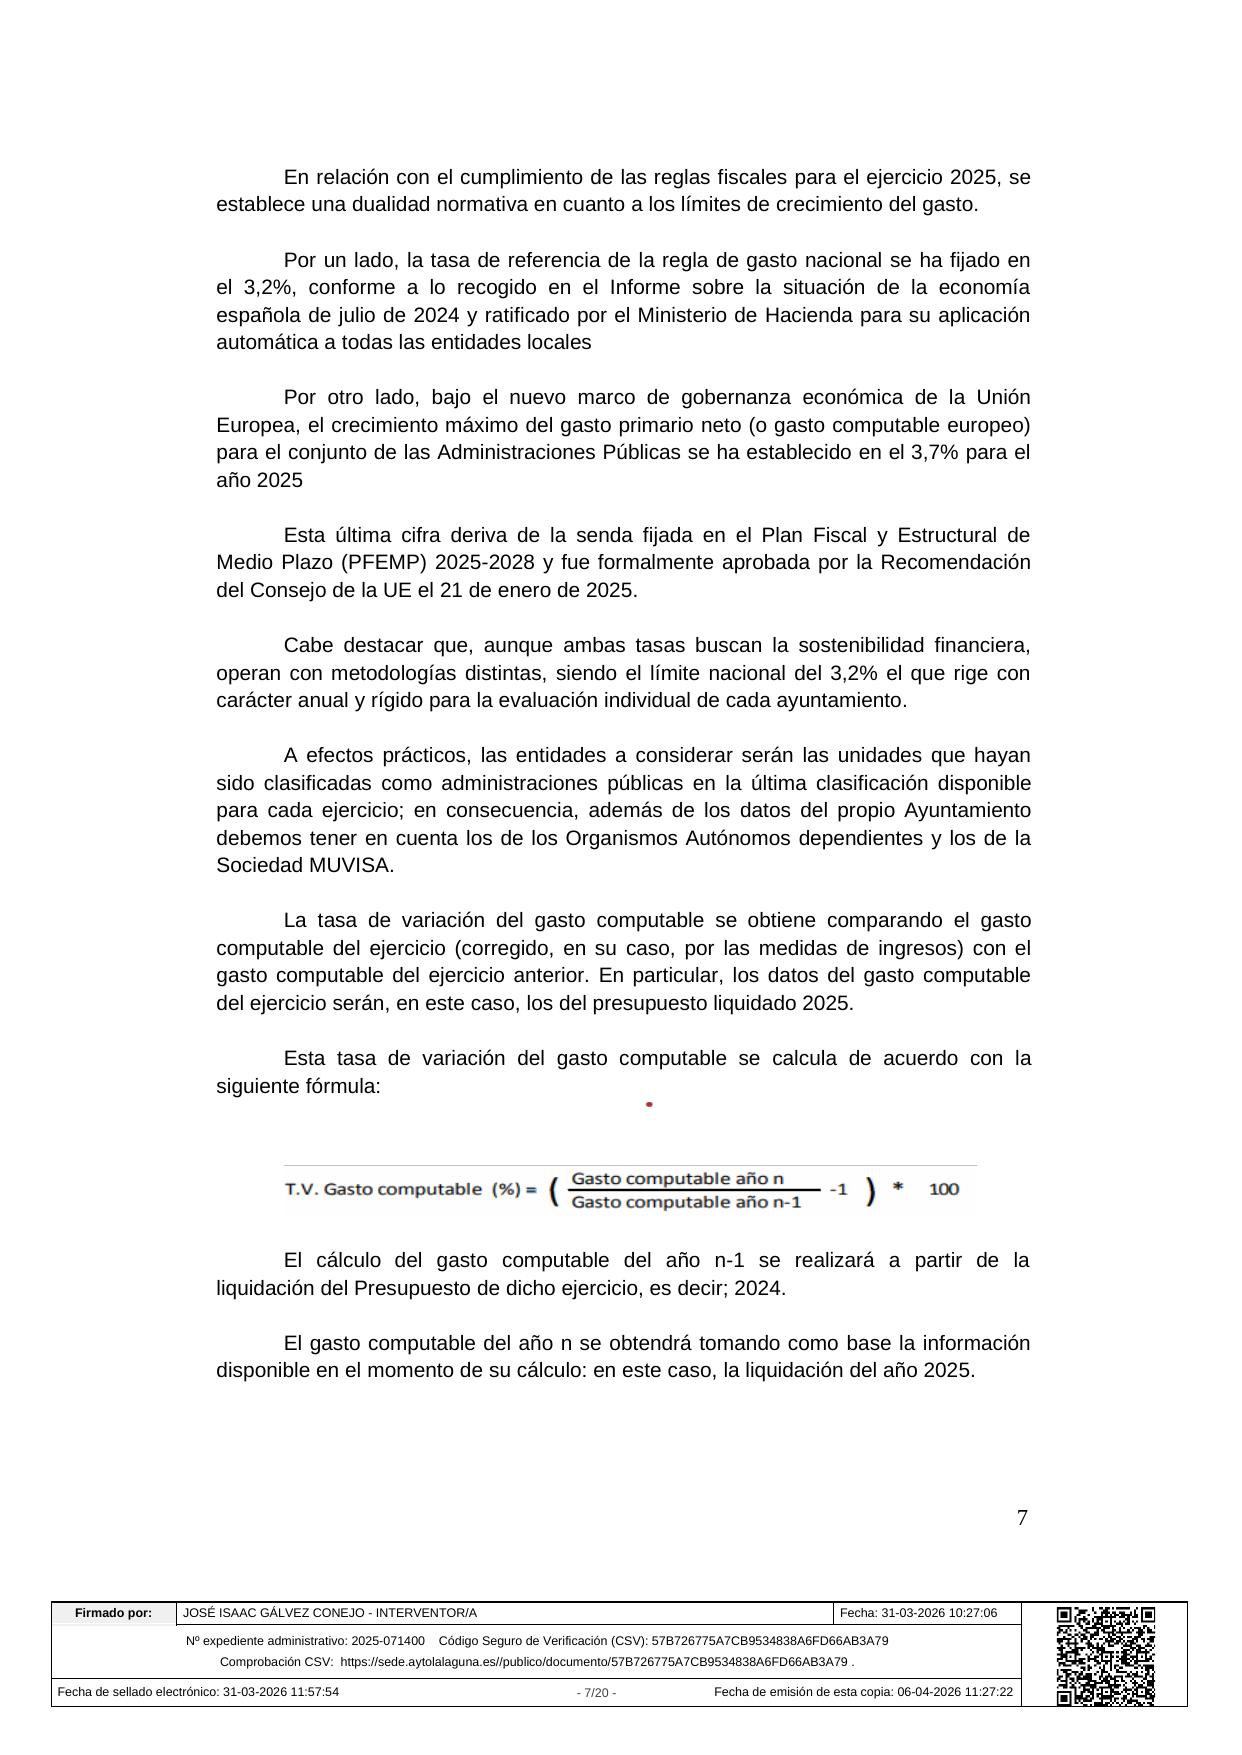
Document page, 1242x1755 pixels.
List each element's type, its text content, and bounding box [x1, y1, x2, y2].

text Cabe destacar que, aunque ambas tasas buscan la sostenibilidad financiera, operan con metodologías distintas, siendo el límite nacional del 3,2% el que rige con carácter anual y rígido para la evaluación individual de cada ayuntamiento. [216, 633, 1031, 712]
table_header Fecha: 31-03-2026 10:27:06 [834, 1603, 1021, 1623]
text En relación con el cumplimiento de las reglas fiscales para el ejercicio 2025, se establece una dualidad normativa en cuanto a los límites de crecimiento del gasto. [216, 165, 1031, 216]
text Por otro lado, bajo el nuevo marco de gobernanza económica de la Unión Europea, el crecimiento máximo del gasto primario neto (o gasto computable europeo) para el conjunto de las Administraciones Públicas se ha establecido en el 3,7% para el año 2025 [216, 385, 1031, 491]
table_header [1022, 1603, 1187, 1706]
text La tasa de variación del gasto computable se obtiene comparando el gasto computable del ejercicio (corregido, en su caso, por las medidas de ingresos) con el gasto computable del ejercicio anterior. En particular, los datos del gasto computable del ejercicio serán, en este caso, los del presupuesto liquidado 2025. [216, 908, 1031, 1015]
table_header Firmado por: [52, 1603, 176, 1623]
table_cell Nº expediente administrativo: 2025-071400 Código Seguro de Verificación (CSV): 57B726775A7CB9534838A6FD66AB3A79 Comprobación CSV: https://sede.aytolalaguna.es//publico/documento/57B726775A7CB9534838A6FD66AB3A79 . [52, 1625, 1021, 1678]
text El gasto computable del año n se obtendrá tomando como base la información disponible en el momento de su cálculo: en este caso, la liquidación del año 2025. [216, 1327, 1031, 1382]
text Por un lado, la tasa de referencia de la regla de gasto nacional se ha fijado en el 3,2%, conforme a lo recogido en el Informe sobre la situación de la economía española de julio de 2024 y ratificado por el Ministerio de Hacienda para su aplicación automática a todas las entidades locales [216, 247, 1031, 354]
text 7 [42, 1504, 1028, 1531]
table_header JOSÉ ISAAC GÁLVEZ CONEJO - INTERVENTOR/A [177, 1603, 833, 1623]
text Esta última cifra deriva de la senda fijada en el Plan Fiscal y Estructural de Medio Plazo (PFEMP) 2025-2028 y fue formalmente aprobada por la Recomendación del Consejo de la UE el 21 de enero de 2025. [216, 523, 1031, 602]
table_cell Fecha de sellado electrónico: 31-03-2026 11:57:54 - 7/20 - Fecha de emisión de esta copia: 06-04-2026 11:27:22 [52, 1679, 1021, 1706]
text Esta tasa de variación del gasto computable se calcula de acuerdo con la siguiente fórmula: [216, 1046, 1031, 1098]
text A efectos prácticos, las entidades a considerar serán las unidades que hayan sido clasificadas como administraciones públicas en la última clasificación disponible para cada ejercicio; en consecuencia, además de los datos del propio Ayuntamiento debemos tener en cuenta los de los Organismos Autónomos dependientes y los de la Sociedad MUVISA. [216, 743, 1032, 877]
text El cálculo del gasto computable del año n-1 se realizará a partir de la liquidación del Presupuesto de dicho ejercicio, es decir; 2024. [216, 1248, 1031, 1299]
